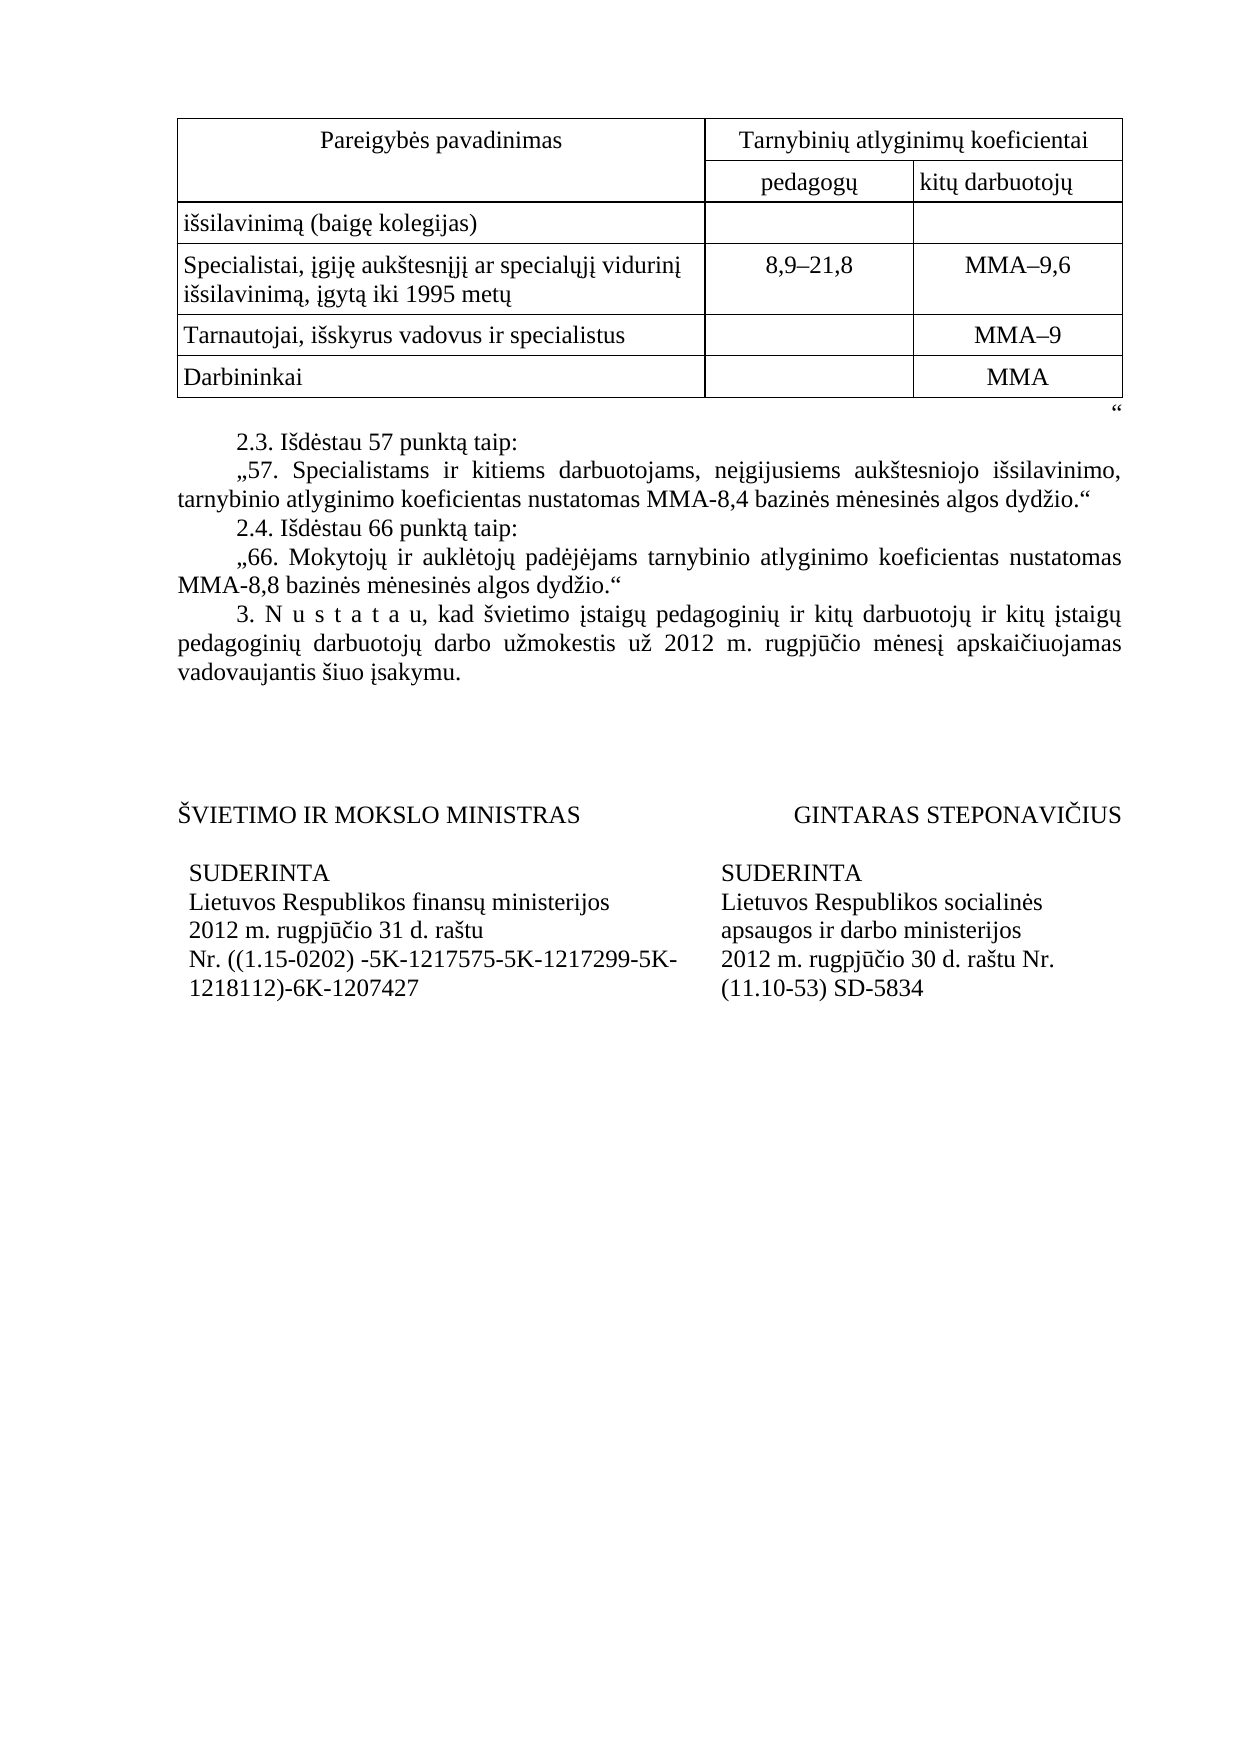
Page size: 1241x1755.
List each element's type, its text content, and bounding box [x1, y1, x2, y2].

table_cell kitų darbuotojų [914, 161, 1122, 201]
text „57. Specialistams ir kitiems darbuotojams, neįgijusiems aukštesniojo išsilavinimo, tarnybinio atlyginimo koeficientas nustatomas MMA-8,4 bazinės mėnesinės algos dydžio.“ [177, 455, 1122, 513]
table_cell pedagogų [706, 161, 913, 201]
text Švietimo ir mokslo ministras Gintaras Steponavičius [177, 800, 1122, 829]
table_header SUDERINTA [710, 858, 1122, 887]
table_cell 8,9–21,8 [706, 244, 913, 313]
table_cell [706, 315, 913, 355]
text 3. N u s t a t a u, kad švietimo įstaigų pedagoginių ir kitų darbuotojų ir kitų įstaigų pedagoginių darbuotojų darbo užmokestis už 2012 m. rugpjūčio mėnesį apskaičiuojamas vadovaujantis šiuo įsakymu. [177, 599, 1122, 685]
table_cell [706, 203, 913, 243]
text 2.4. Išdėstau 66 punktą taip: [177, 513, 1122, 542]
table_cell Lietuvos Respublikos socialinės [710, 887, 1122, 915]
text “ [177, 398, 1122, 427]
table_cell [706, 356, 913, 397]
table_cell 2012 m. rugpjūčio 30 d. raštu Nr. (11.10-53) SD-5834 [710, 944, 1122, 1002]
table_cell išsilavinimą (baigę kolegijas) [178, 203, 704, 243]
table_cell Darbininkai [178, 356, 704, 397]
text 2.3. Išdėstau 57 punktą taip: [177, 427, 1122, 455]
table_header SUDERINTA [177, 858, 709, 887]
table_header Pareigybės pavadinimas [178, 119, 704, 201]
table_cell MMA [914, 356, 1122, 397]
table_header Tarnybinių atlyginimų koeficientai [706, 119, 1122, 160]
table_cell MMA–9,6 [914, 244, 1122, 313]
table_cell 2012 m. rugpjūčio 31 d. raštu [177, 915, 709, 944]
table_cell Tarnautojai, išskyrus vadovus ir specialistus [178, 315, 704, 355]
table_cell Nr. ((1.15-0202) -5K-1217575-5K-1217299-5K-1218112)-6K-1207427 [177, 944, 709, 1002]
table_cell apsaugos ir darbo ministerijos [710, 915, 1122, 944]
table_cell Lietuvos Respublikos finansų ministerijos [177, 887, 709, 915]
table_cell [914, 203, 1122, 243]
table_cell Specialistai, įgiję aukštesnįjį ar specialųjį vidurinį išsilavinimą, įgytą iki 1995 metų [178, 244, 704, 313]
table_cell MMA–9 [914, 315, 1122, 355]
text „66. Mokytojų ir auklėtojų padėjėjams tarnybinio atlyginimo koeficientas nustatomas MMA-8,8 bazinės mėnesinės algos dydžio.“ [177, 542, 1122, 599]
